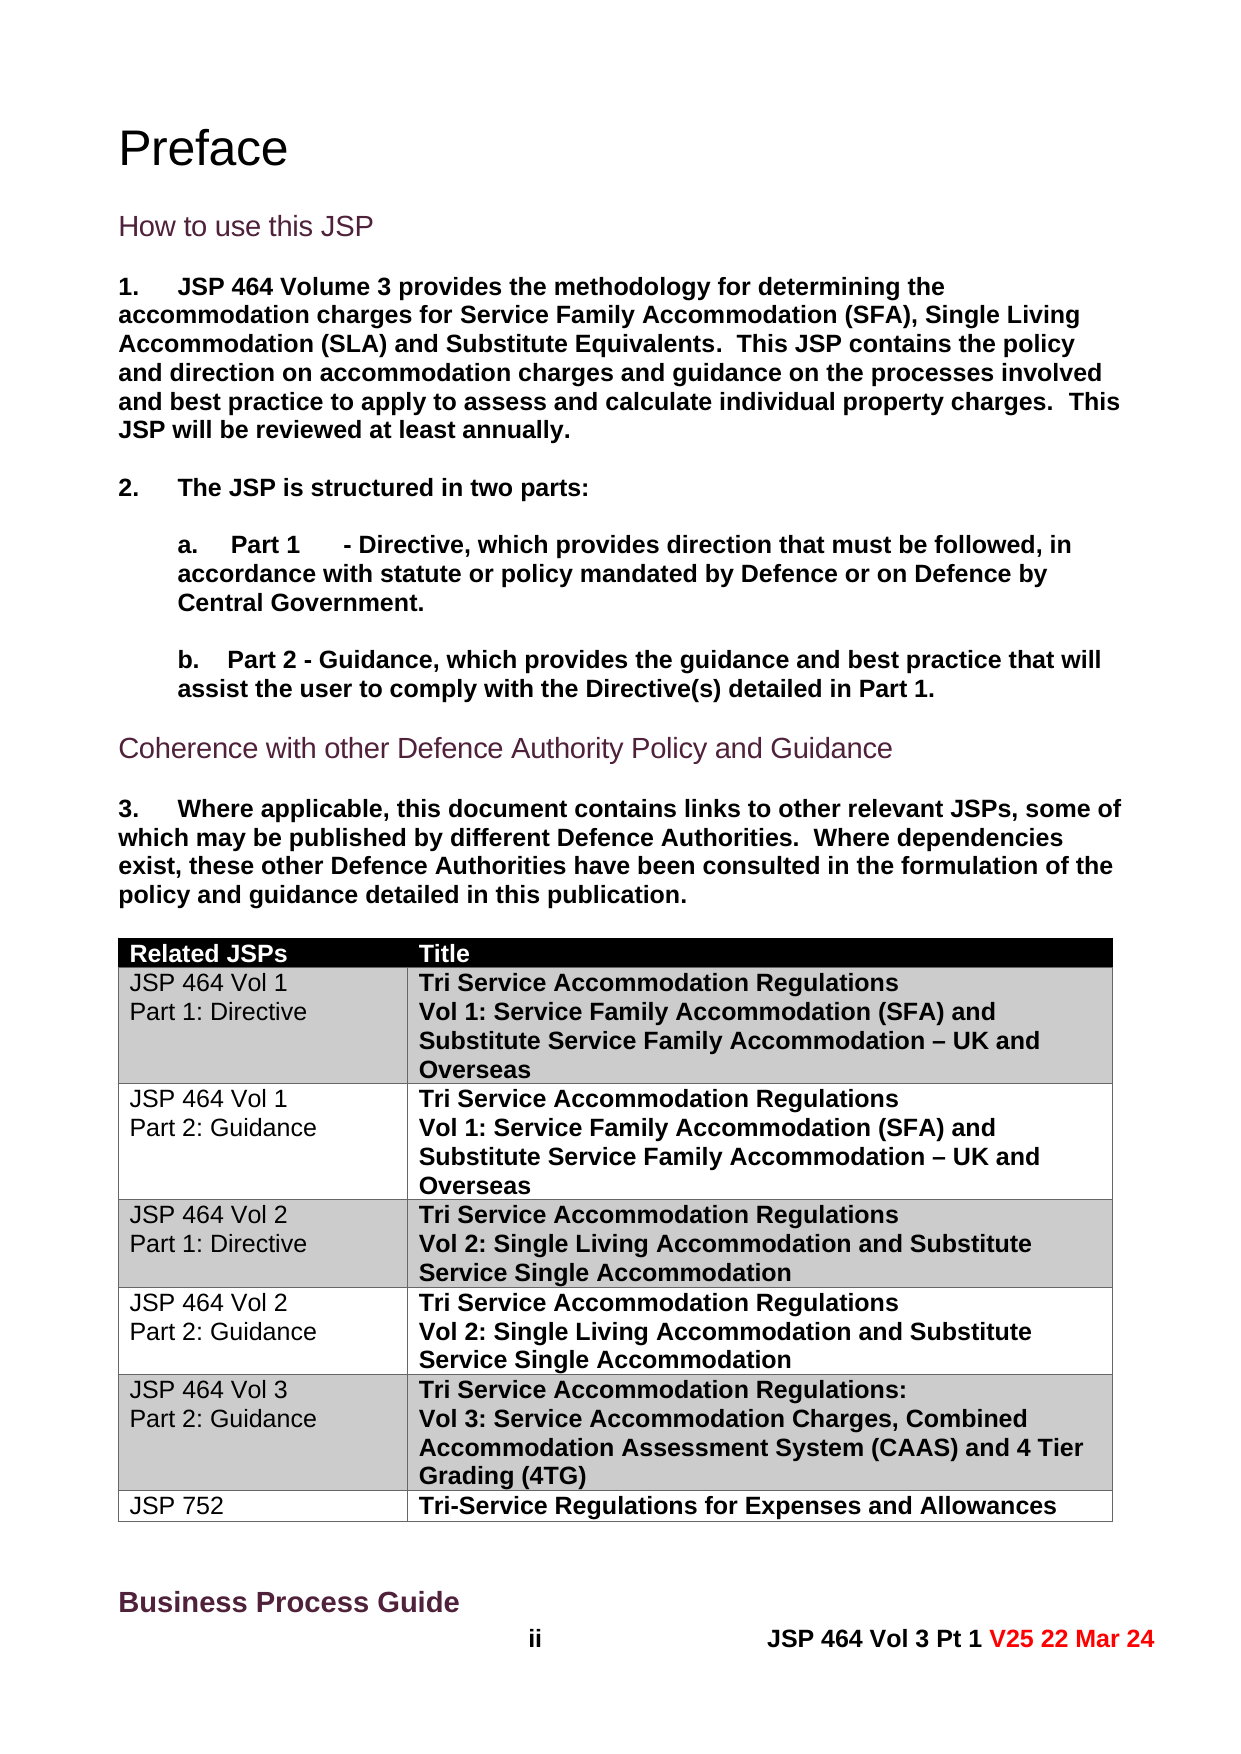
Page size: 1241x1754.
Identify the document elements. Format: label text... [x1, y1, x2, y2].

text 1. JSP 464 Volume 3 provides the methodology for determining the accommodation charges for Service Family Accommodation (SFA), Single Living Accommodation (SLA) and Substitute Equivalents. This JSP contains the policy and direction on accommodation charges and guidance on the processes involved and best practice to apply to assess and calculate individual property charges. This JSP will be reviewed at least annually. [118, 271, 1122, 444]
table_cell Tri-Service Regulations for Expenses and Allowances [408, 1491, 1112, 1521]
table_cell Tri Service Accommodation Regulations Vol 1: Service Family Accommodation (SFA) and Substitute Service Family Accommodation – UK and Overseas [408, 1084, 1112, 1199]
table_cell JSP 464 Vol 1 Part 2: Guidance [119, 1084, 407, 1199]
table_cell Tri Service Accommodation Regulations: Vol 3: Service Accommodation Charges, Combined Accommodation Assessment System (CAAS) and 4 Tier Grading (4TG) [408, 1375, 1112, 1490]
table_cell Tri Service Accommodation Regulations Vol 2: Single Living Accommodation and Substitute Service Single Accommodation [408, 1288, 1112, 1374]
table_cell JSP 464 Vol 1 Part 1: Directive [119, 968, 407, 1083]
text 2. The JSP is structured in two parts: [118, 473, 1122, 501]
table_cell Tri Service Accommodation Regulations Vol 1: Service Family Accommodation (SFA) and Substitute Service Family Accommodation – UK and Overseas [408, 968, 1112, 1083]
table_header Related JSPs [119, 939, 407, 967]
text b. Part 2 - Guidance, which provides the guidance and best practice that will assist the user to comply with the Directive(s) detailed in Part 1. [118, 645, 1122, 703]
table_cell JSP 464 Vol 2 Part 2: Guidance [119, 1288, 407, 1374]
text Business Process Guide [118, 1584, 1122, 1618]
subtitle Coherence with other Defence Authority Policy and Guidance [118, 731, 1122, 765]
table_cell JSP 464 Vol 3 Part 2: Guidance [119, 1375, 407, 1490]
table_cell JSP 464 Vol 2 Part 1: Directive [119, 1200, 407, 1287]
table_cell Tri Service Accommodation Regulations Vol 2: Single Living Accommodation and Substitute Service Single Accommodation [408, 1200, 1112, 1287]
subtitle How to use this JSP [118, 209, 1122, 243]
table_header Title [407, 939, 1112, 967]
subtitle Preface [118, 118, 1122, 176]
text 3. Where applicable, this document contains links to other relevant JSPs, some of which may be published by different Defence Authorities. Where dependencies exist, these other Defence Authorities have been consulted in the formulation of the policy and guidance detailed in this publication. [118, 794, 1122, 909]
table_cell JSP 752 [119, 1491, 407, 1521]
text a. Part 1 - Directive, which provides direction that must be followed, in accordance with statute or policy mandated by Defence or on Defence by Central Government. [118, 530, 1122, 616]
